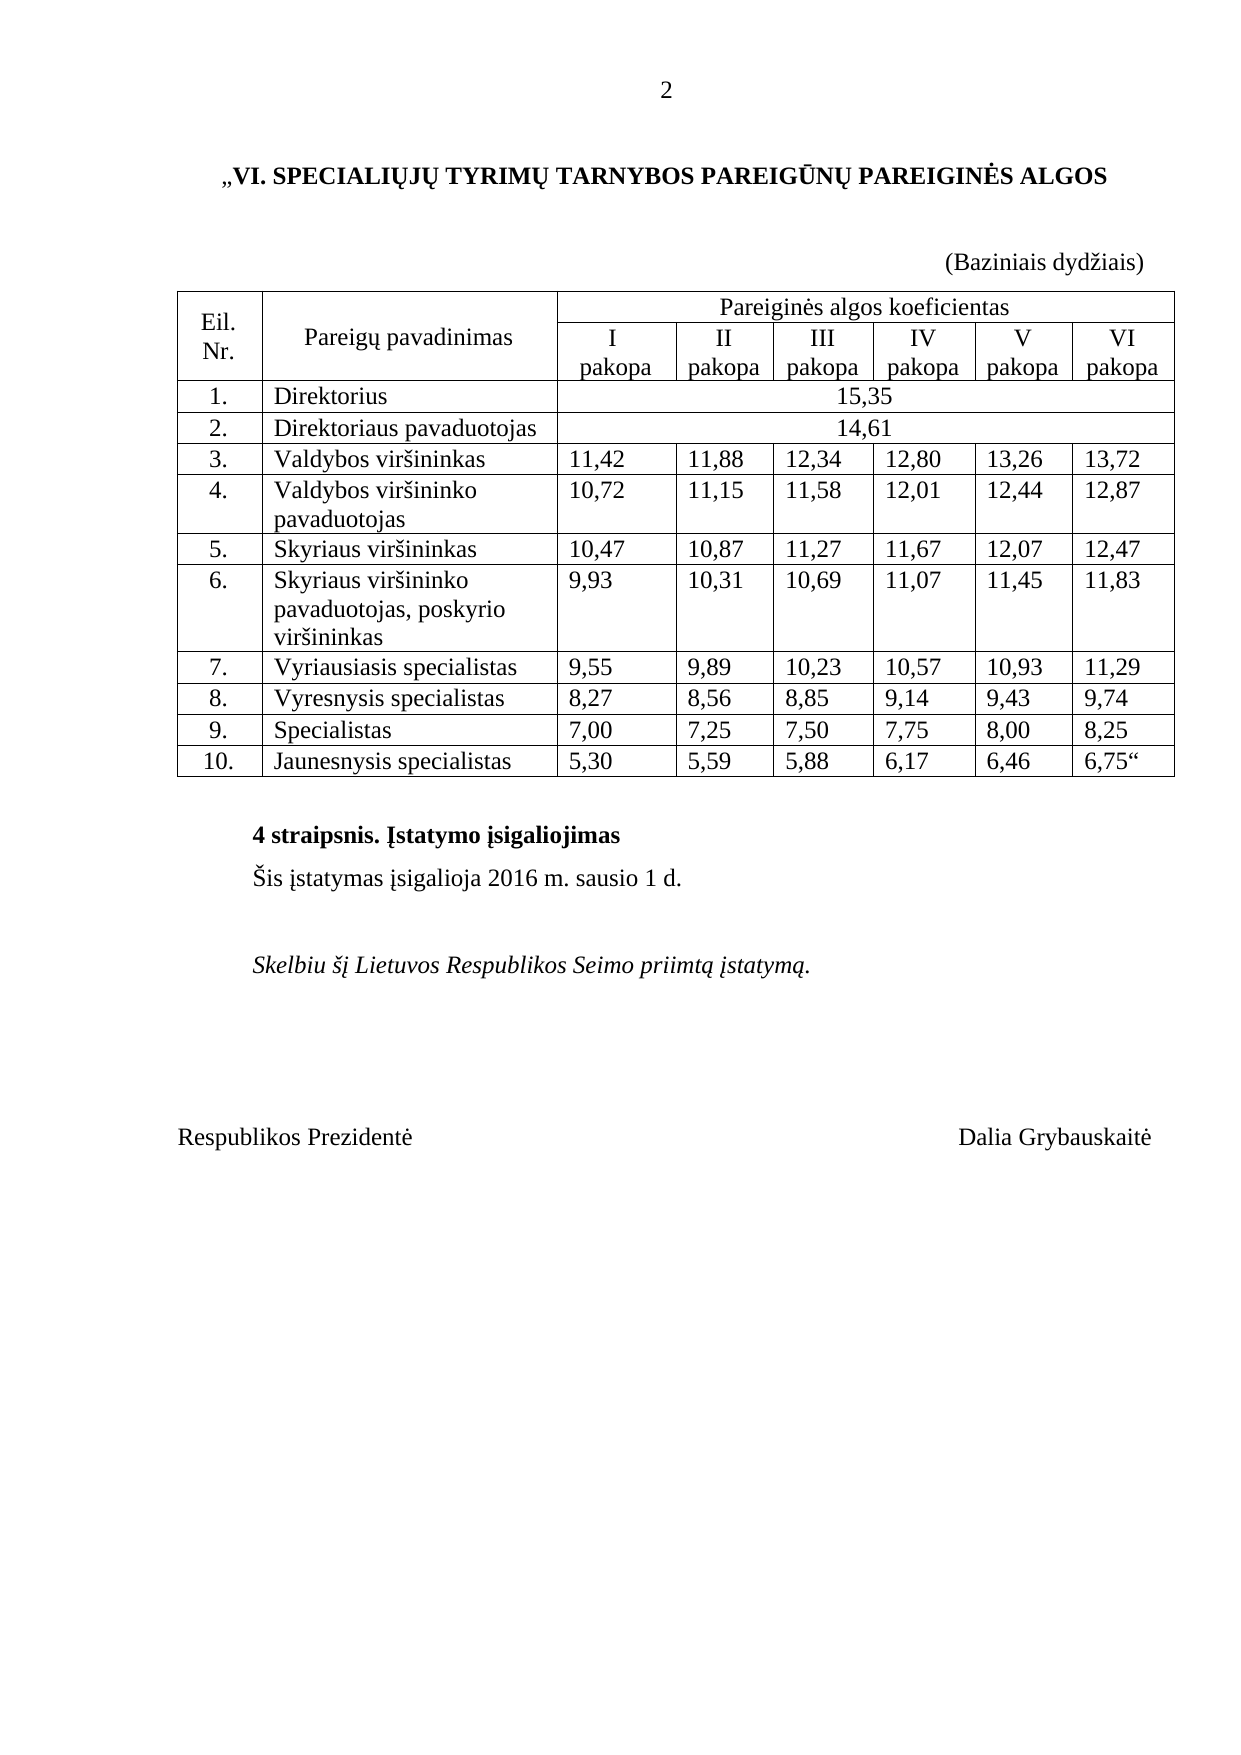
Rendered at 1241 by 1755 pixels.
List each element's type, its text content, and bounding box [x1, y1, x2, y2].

table_header Eil. Nr. [178, 292, 262, 380]
table_cell 6,75“ [1073, 746, 1174, 776]
table_cell 4. [178, 475, 262, 533]
text Respublikos Prezidentė Dalia Grybauskaitė [177, 1122, 1152, 1151]
table_cell 9,43 [976, 684, 1072, 714]
table_cell 5,88 [774, 746, 873, 776]
table_cell 11,42 [558, 444, 676, 474]
table_cell 11,58 [774, 475, 873, 533]
table_cell VI pakopa [1073, 323, 1174, 380]
table_cell 7,50 [774, 715, 873, 745]
table_cell 9,74 [1073, 684, 1174, 714]
table_cell 12,47 [1073, 534, 1174, 564]
table_header Pareigų pavadinimas [263, 292, 557, 380]
table_cell V pakopa [976, 323, 1072, 380]
table_cell 10,47 [558, 534, 676, 564]
table_cell 7,25 [677, 715, 773, 745]
table_cell 10. [178, 746, 262, 776]
table_cell 8,56 [677, 684, 773, 714]
table_header Pareiginės algos koeficientas [558, 292, 1174, 322]
table_cell 8. [178, 684, 262, 714]
table_cell 11,07 [874, 565, 975, 651]
text Skelbiu šį Lietuvos Respublikos Seimo priimtą įstatymą. [177, 950, 1152, 978]
table_cell 12,01 [874, 475, 975, 533]
table_cell 6. [178, 565, 262, 651]
table_cell II pakopa [677, 323, 773, 380]
table_cell 7. [178, 652, 262, 682]
table_cell 15,35 [558, 381, 1174, 412]
table_cell Vyresnysis specialistas [263, 684, 557, 714]
table_cell 10,23 [774, 652, 873, 682]
table_cell 8,25 [1073, 715, 1174, 745]
table_cell 5,30 [558, 746, 676, 776]
text Šis įstatymas įsigalioja 2016 m. sausio 1 d. [177, 863, 1149, 892]
table_cell III pakopa [774, 323, 873, 380]
table_cell Direktorius [263, 381, 557, 412]
table_cell 11,88 [677, 444, 773, 474]
table_cell 2. [178, 413, 262, 443]
table_cell 8,00 [976, 715, 1072, 745]
text 4 straipsnis. Įstatymo įsigaliojimas [177, 820, 1149, 849]
table_cell 5. [178, 534, 262, 564]
table_cell Direktoriaus pavaduotojas [263, 413, 557, 443]
table_cell 12,87 [1073, 475, 1174, 533]
text (Baziniais dydžiais) [177, 247, 1152, 276]
table_cell 11,15 [677, 475, 773, 533]
table_cell 6,17 [874, 746, 975, 776]
table_cell Valdybos viršininkas [263, 444, 557, 474]
table_cell 6,46 [976, 746, 1072, 776]
text „VI. SPECIALIŲJŲ TYRIMŲ TARNYBOS PAREIGŪNŲ PAREIGINĖS ALGOS [177, 161, 1152, 190]
table_cell 11,67 [874, 534, 975, 564]
table_cell 9,93 [558, 565, 676, 651]
table_cell Valdybos viršininko pavaduotojas [263, 475, 557, 533]
table_cell 9,55 [558, 652, 676, 682]
table_cell Skyriaus viršininkas [263, 534, 557, 564]
table_cell 12,34 [774, 444, 873, 474]
table_cell 9,14 [874, 684, 975, 714]
table_cell 10,93 [976, 652, 1072, 682]
table_cell Vyriausiasis specialistas [263, 652, 557, 682]
table_cell 13,72 [1073, 444, 1174, 474]
table_cell Jaunesnysis specialistas [263, 746, 557, 776]
table_cell 7,75 [874, 715, 975, 745]
table_cell 12,80 [874, 444, 975, 474]
table_cell 10,72 [558, 475, 676, 533]
table_cell 14,61 [558, 413, 1174, 443]
table_cell 10,87 [677, 534, 773, 564]
table_cell 9. [178, 715, 262, 745]
table_cell 11,27 [774, 534, 873, 564]
table_cell 10,57 [874, 652, 975, 682]
table_cell 7,00 [558, 715, 676, 745]
table_cell 13,26 [976, 444, 1072, 474]
table_cell 11,83 [1073, 565, 1174, 651]
table_cell 12,07 [976, 534, 1072, 564]
table_cell I pakopa [558, 323, 676, 380]
table_cell 9,89 [677, 652, 773, 682]
table_cell 10,69 [774, 565, 873, 651]
table_cell Skyriaus viršininko pavaduotojas, poskyrio viršininkas [263, 565, 557, 651]
table_cell 11,29 [1073, 652, 1174, 682]
table_cell 10,31 [677, 565, 773, 651]
table_cell 1. [178, 381, 262, 412]
table_cell IV pakopa [874, 323, 975, 380]
table_cell 11,45 [976, 565, 1072, 651]
table_cell 3. [178, 444, 262, 474]
table_cell 8,85 [774, 684, 873, 714]
table_cell 12,44 [976, 475, 1072, 533]
table_cell 5,59 [677, 746, 773, 776]
table_cell 8,27 [558, 684, 676, 714]
table_cell Specialistas [263, 715, 557, 745]
